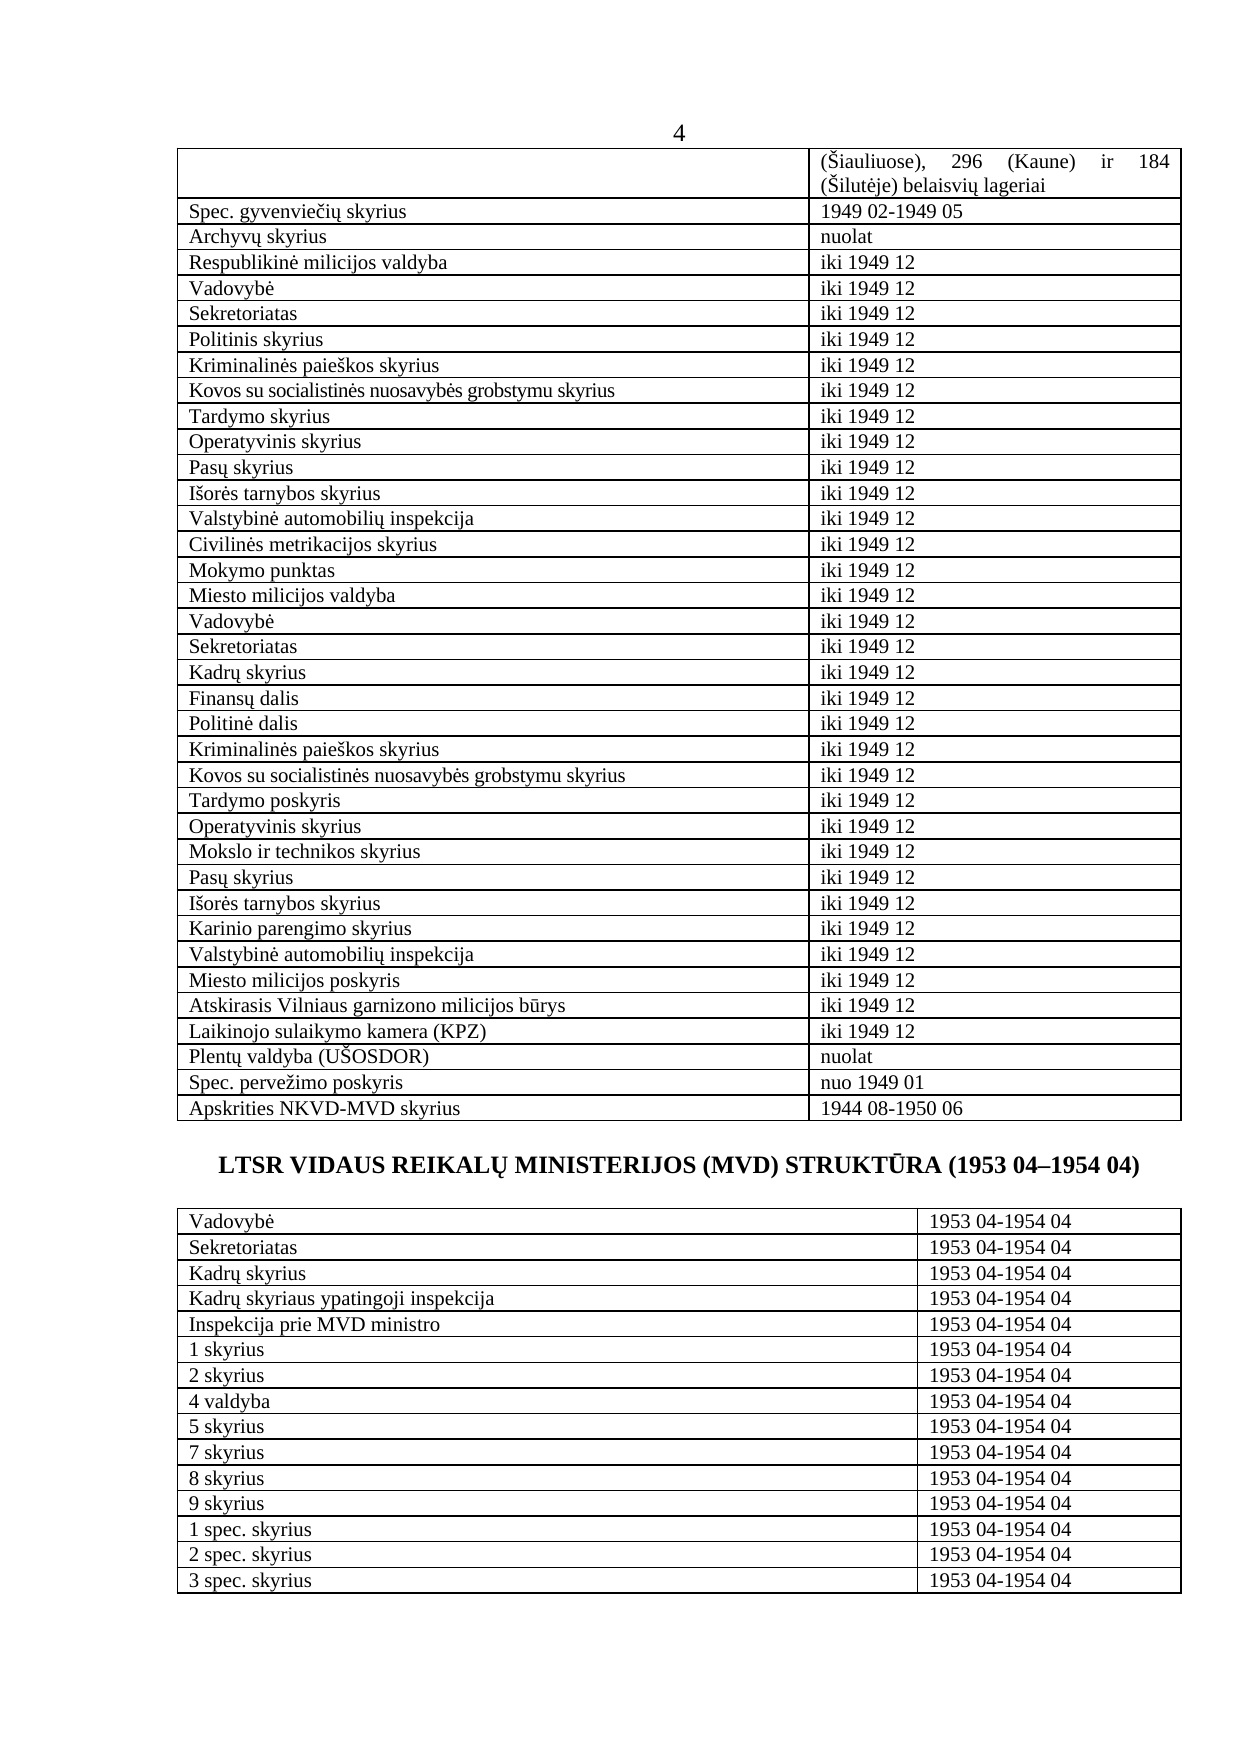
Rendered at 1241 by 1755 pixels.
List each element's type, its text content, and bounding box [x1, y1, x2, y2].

table_cell Tardymo skyrius [178, 404, 808, 428]
table_cell Vadovybė [178, 276, 808, 300]
table_cell iki 1949 12 [810, 276, 1180, 300]
table_cell Kriminalinės paieškos skyrius [178, 353, 808, 377]
table_cell 1953 04-1954 04 [918, 1491, 1180, 1515]
table_cell Plentų valdyba (UŠOSDOR) [178, 1045, 808, 1068]
table_cell iki 1949 12 [810, 840, 1180, 863]
table_cell iki 1949 12 [810, 353, 1180, 377]
table_cell 1953 04-1954 04 [918, 1235, 1180, 1259]
table_cell 5 skyrius [178, 1414, 917, 1438]
table_cell Kovos su socialistinės nuosavybės grobstymu skyrius [178, 763, 808, 787]
table_cell Spec. pervežimo poskyris [178, 1070, 808, 1094]
table_cell iki 1949 12 [810, 814, 1180, 838]
table_cell iki 1949 12 [810, 993, 1180, 1017]
table_cell iki 1949 12 [810, 1019, 1180, 1043]
table_cell 1953 04-1954 04 [918, 1440, 1180, 1464]
table_cell nuo 1949 01 [810, 1070, 1180, 1094]
table_cell Inspekcija prie MVD ministro [178, 1312, 917, 1336]
table_cell Atskirasis Vilniaus garnizono milicijos būrys [178, 993, 808, 1017]
table_cell 9 skyrius [178, 1491, 917, 1515]
table_cell iki 1949 12 [810, 916, 1180, 940]
table_cell iki 1949 12 [810, 763, 1180, 787]
table_cell Valstybinė automobilių inspekcija [178, 506, 808, 530]
table_cell Sekretoriatas [178, 301, 808, 325]
table_cell Valstybinė automobilių inspekcija [178, 942, 808, 966]
table_cell 1953 04-1954 04 [918, 1312, 1180, 1336]
table_cell 1953 04-1954 04 [918, 1466, 1180, 1489]
table_cell Kadrų skyrius [178, 1261, 917, 1284]
table_cell Sekretoriatas [178, 635, 808, 658]
table_cell Sekretoriatas [178, 1235, 917, 1259]
table_cell Pasų skyrius [178, 455, 808, 479]
table_cell iki 1949 12 [810, 481, 1180, 505]
table_cell Vadovybė [178, 609, 808, 633]
table_cell Finansų dalis [178, 686, 808, 710]
table_cell 3 spec. skyrius [178, 1568, 917, 1592]
table_cell iki 1949 12 [810, 532, 1180, 556]
table_cell Politinis skyrius [178, 327, 808, 351]
table_header Vadovybė [178, 1209, 917, 1233]
table_cell Apskrities NKVD-MVD skyrius [178, 1096, 808, 1120]
table_cell 1949 02-1949 05 [810, 199, 1180, 223]
table_cell nuolat [810, 225, 1180, 248]
table_cell iki 1949 12 [810, 327, 1180, 351]
table_cell Kovos su socialistinės nuosavybės grobstymu skyrius [178, 378, 808, 402]
table_cell Operatyvinis skyrius [178, 814, 808, 838]
table_header 1953 04-1954 04 [918, 1209, 1180, 1233]
table_cell iki 1949 12 [810, 455, 1180, 479]
table_cell iki 1949 12 [810, 583, 1180, 607]
table_cell iki 1949 12 [810, 660, 1180, 684]
table_cell Tardymo poskyris [178, 788, 808, 812]
table_cell Operatyvinis skyrius [178, 430, 808, 453]
table_cell 1953 04-1954 04 [918, 1568, 1180, 1592]
table_cell Civilinės metrikacijos skyrius [178, 532, 808, 556]
table_cell Kadrų skyrius [178, 660, 808, 684]
table_cell [178, 149, 808, 197]
table_cell Respublikinė milicijos valdyba [178, 250, 808, 274]
table_cell Miesto milicijos valdyba [178, 583, 808, 607]
table_cell iki 1949 12 [810, 609, 1180, 633]
table_cell 1953 04-1954 04 [918, 1261, 1180, 1284]
table_cell iki 1949 12 [810, 250, 1180, 274]
table_cell iki 1949 12 [810, 378, 1180, 402]
table_cell 1944 08-1950 06 [810, 1096, 1180, 1120]
table_cell iki 1949 12 [810, 788, 1180, 812]
table_cell Archyvų skyrius [178, 225, 808, 248]
table_cell iki 1949 12 [810, 430, 1180, 453]
table_cell 1953 04-1954 04 [918, 1363, 1180, 1387]
table_cell iki 1949 12 [810, 404, 1180, 428]
table_cell 1953 04-1954 04 [918, 1389, 1180, 1413]
table_cell (Šiauliuose), 296 (Kaune) ir 184 (Šilutėje) belaisvių lageriai [810, 149, 1180, 197]
table_cell 2 skyrius [178, 1363, 917, 1387]
table_cell iki 1949 12 [810, 686, 1180, 710]
table_cell Politinė dalis [178, 711, 808, 735]
table_cell nuolat [810, 1045, 1180, 1068]
table_cell Pasų skyrius [178, 865, 808, 889]
table_cell iki 1949 12 [810, 737, 1180, 761]
table_cell 1953 04-1954 04 [918, 1414, 1180, 1438]
table_cell iki 1949 12 [810, 558, 1180, 582]
table_cell Karinio parengimo skyrius [178, 916, 808, 940]
table_cell 2 spec. skyrius [178, 1542, 917, 1566]
table_cell iki 1949 12 [810, 968, 1180, 992]
table_cell 1953 04-1954 04 [918, 1286, 1180, 1310]
table_cell iki 1949 12 [810, 301, 1180, 325]
table_cell iki 1949 12 [810, 711, 1180, 735]
table_cell Miesto milicijos poskyris [178, 968, 808, 992]
table_cell 1953 04-1954 04 [918, 1337, 1180, 1361]
table_cell iki 1949 12 [810, 635, 1180, 658]
table_cell 8 skyrius [178, 1466, 917, 1489]
table_cell iki 1949 12 [810, 942, 1180, 966]
table_cell Kadrų skyriaus ypatingoji inspekcija [178, 1286, 917, 1310]
table_cell iki 1949 12 [810, 891, 1180, 915]
table_cell 1 spec. skyrius [178, 1517, 917, 1541]
table_cell 1953 04-1954 04 [918, 1517, 1180, 1541]
table_cell 7 skyrius [178, 1440, 917, 1464]
text LTSR VIDAUS REIKALŲ MINISTERIJOS (MVD) STRUKTŪRA (1953 04–1954 04) [177, 1150, 1181, 1179]
table_cell 4 valdyba [178, 1389, 917, 1413]
table_cell 1 skyrius [178, 1337, 917, 1361]
table_cell Išorės tarnybos skyrius [178, 481, 808, 505]
table_cell 1953 04-1954 04 [918, 1542, 1180, 1566]
table_cell Laikinojo sulaikymo kamera (KPZ) [178, 1019, 808, 1043]
table_cell Kriminalinės paieškos skyrius [178, 737, 808, 761]
table_cell Išorės tarnybos skyrius [178, 891, 808, 915]
table_cell Mokslo ir technikos skyrius [178, 840, 808, 863]
table_cell iki 1949 12 [810, 506, 1180, 530]
table_cell Spec. gyvenviečių skyrius [178, 199, 808, 223]
table_cell Mokymo punktas [178, 558, 808, 582]
table_cell iki 1949 12 [810, 865, 1180, 889]
